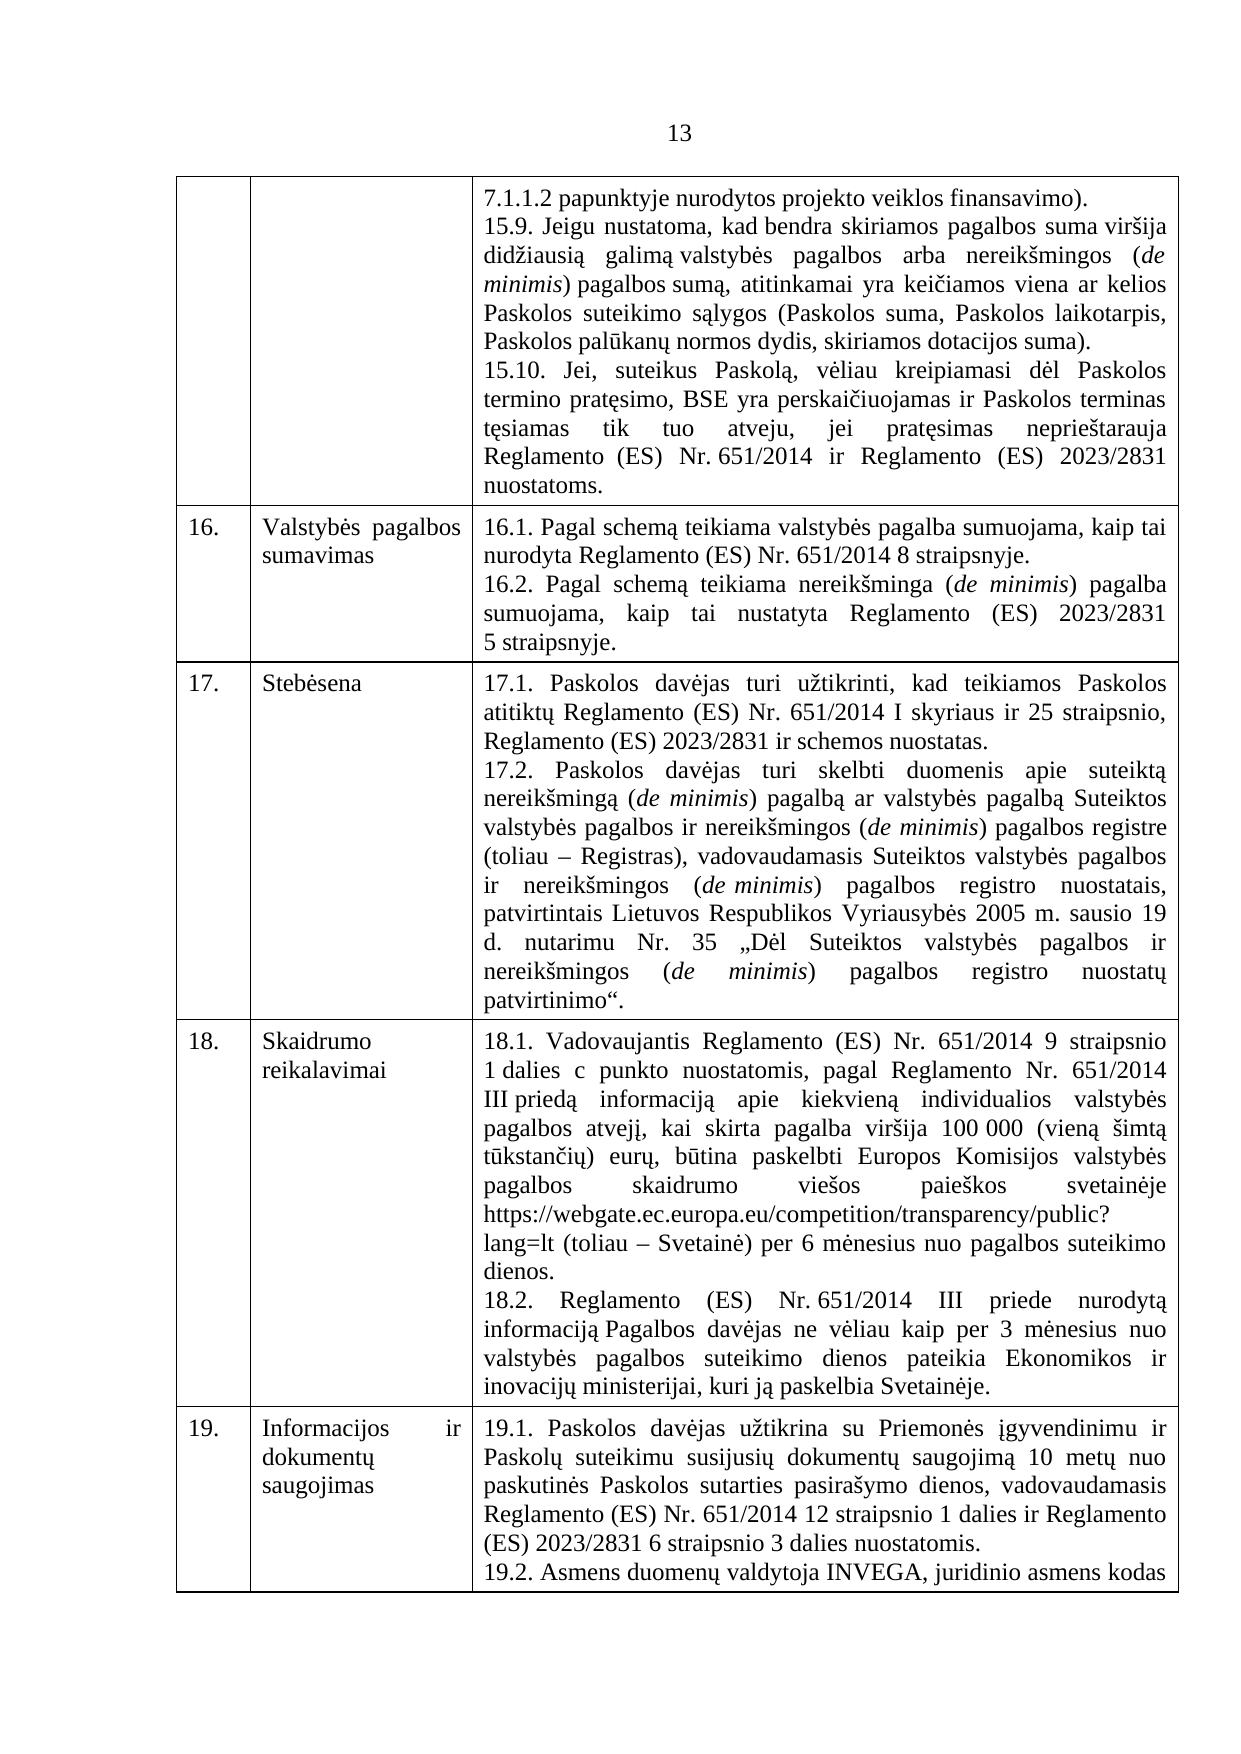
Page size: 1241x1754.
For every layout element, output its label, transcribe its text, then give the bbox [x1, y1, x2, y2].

table_cell Informacijos ir dokumentų saugojimas [251, 1407, 472, 1591]
table_cell 19.1. Paskolos davėjas užtikrina su Priemonės įgyvendinimu ir Paskolų suteikimu susijusių dokumentų saugojimą 10 metų nuo paskutinės Paskolos sutarties pasirašymo dienos, vadovaudamasis Reglamento (ES) Nr. 651/2014 12 straipsnio 1 dalies ir Reglamento (ES) 2023/2831 6 straipsnio 3 dalies nuostatomis. 19.2. Asmens duomenų valdytoja INVEGA, juridinio asmens kodas [473, 1407, 1178, 1591]
table_cell 18.1. Vadovaujantis Reglamento (ES) Nr. 651/2014 9 straipsnio 1 dalies c punkto nuostatomis, pagal Reglamento Nr. 651/2014 III priedą informaciją apie kiekvieną individualios valstybės pagalbos atvejį, kai skirta pagalba viršija 100 000 (vieną šimtą tūkstančių) eurų, būtina paskelbti Europos Komisijos valstybės pagalbos skaidrumo viešos paieškos svetainėje https://webgate.ec.europa.eu/competition/transparency/public?lang=lt (toliau – Svetainė) per 6 mėnesius nuo pagalbos suteikimo dienos. 18.2. Reglamento (ES) Nr. 651/2014 III priede nurodytą informaciją Pagalbos davėjas ne vėliau kaip per 3 mėnesius nuo valstybės pagalbos suteikimo dienos pateikia Ekonomikos ir inovacijų ministerijai, kuri ją paskelbia Svetainėje. [473, 1020, 1178, 1406]
table_cell 7.1.1.2 papunktyje nurodytos projekto veiklos finansavimo). 15.9. Jeigu nustatoma, kad bendra skiriamos pagalbos suma viršija didžiausią galimą valstybės pagalbos arba nereikšmingos (de minimis) pagalbos sumą, atitinkamai yra keičiamos viena ar kelios Paskolos suteikimo sąlygos (Paskolos suma, Paskolos laikotarpis, Paskolos palūkanų normos dydis, skiriamos dotacijos suma). 15.10. Jei, suteikus Paskolą, vėliau kreipiamasi dėl Paskolos termino pratęsimo, BSE yra perskaičiuojamas ir Paskolos terminas tęsiamas tik tuo atveju, jei pratęsimas neprieštarauja Reglamento (ES) Nr. 651/2014 ir Reglamento (ES) 2023/2831 nuostatoms. [473, 177, 1178, 505]
table_cell 17. [177, 663, 250, 1019]
table_cell Valstybės pagalbos sumavimas [251, 506, 472, 661]
table_cell [177, 177, 250, 505]
table_cell 18. [177, 1020, 250, 1406]
table_cell Skaidrumo reikalavimai [251, 1020, 472, 1406]
table_cell 19. [177, 1407, 250, 1591]
table_cell Stebėsena [251, 663, 472, 1019]
table_cell 16.1. Pagal schemą teikiama valstybės pagalba sumuojama, kaip tai nurodyta Reglamento (ES) Nr. 651/2014 8 straipsnyje. 16.2. Pagal schemą teikiama nereikšminga (de minimis) pagalba sumuojama, kaip tai nustatyta Reglamento (ES) 2023/2831 5 straipsnyje. [473, 506, 1178, 661]
table_cell 17.1. Paskolos davėjas turi užtikrinti, kad teikiamos Paskolos atitiktų Reglamento (ES) Nr. 651/2014 I skyriaus ir 25 straipsnio, Reglamento (ES) 2023/2831 ir schemos nuostatas. 17.2. Paskolos davėjas turi skelbti duomenis apie suteiktą nereikšmingą (de minimis) pagalbą ar valstybės pagalbą Suteiktos valstybės pagalbos ir nereikšmingos (de minimis) pagalbos registre (toliau – Registras), vadovaudamasis Suteiktos valstybės pagalbos ir nereikšmingos (de minimis) pagalbos registro nuostatais, patvirtintais Lietuvos Respublikos Vyriausybės 2005 m. sausio 19 d. nutarimu Nr. 35 „Dėl Suteiktos valstybės pagalbos ir nereikšmingos (de minimis) pagalbos registro nuostatų patvirtinimo“. [473, 663, 1178, 1019]
table_cell 16. [177, 506, 250, 661]
table_cell [251, 177, 472, 505]
